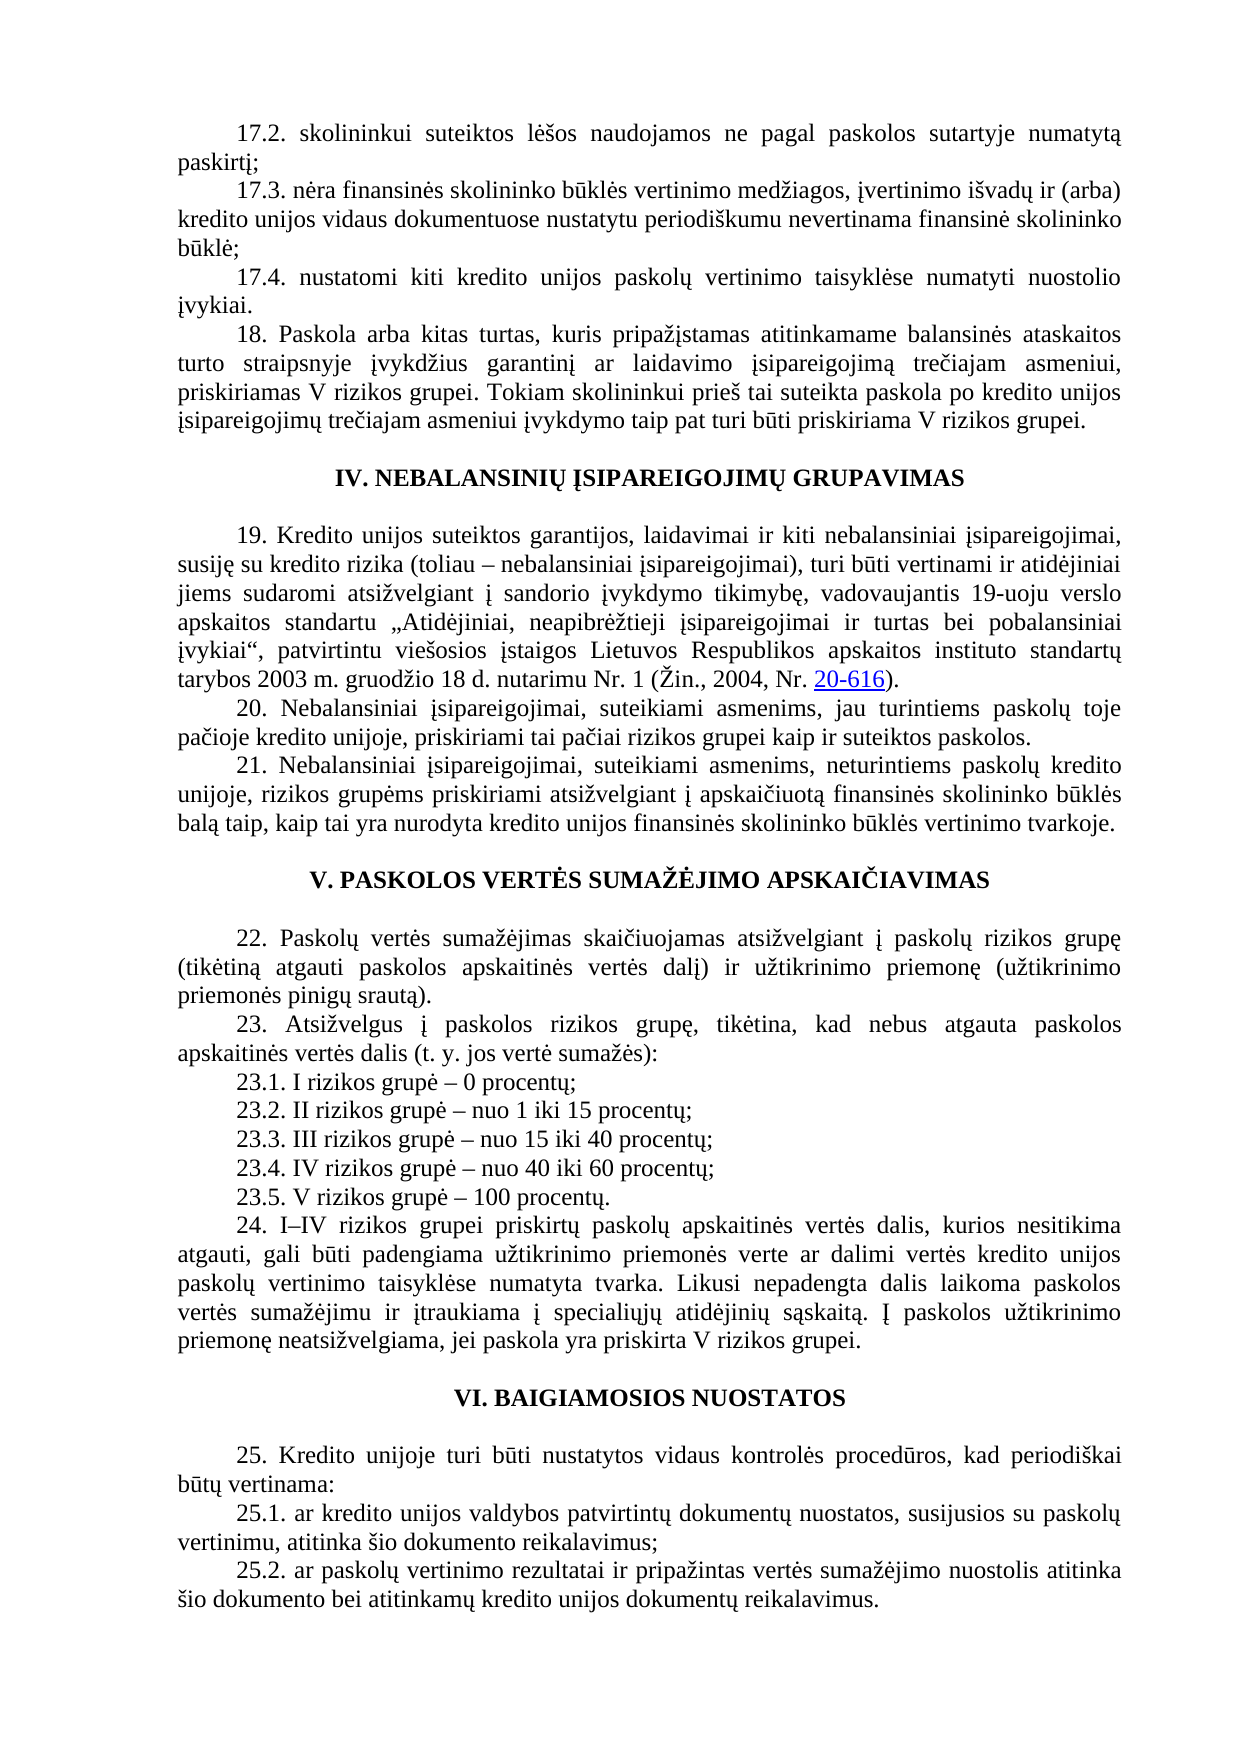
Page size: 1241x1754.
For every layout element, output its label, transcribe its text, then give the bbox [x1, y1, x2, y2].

text 23.1. I rizikos grupė – 0 procentų; [177, 1067, 1122, 1096]
text 20. Nebalansiniai įsipareigojimai, suteikiami asmenims, jau turintiems paskolų toje pačioje kredito unijoje, priskiriami tai pačiai rizikos grupei kaip ir suteiktos paskolos. [177, 693, 1122, 751]
text 21. Nebalansiniai įsipareigojimai, suteikiami asmenims, neturintiems paskolų kredito unijoje, rizikos grupėms priskiriami atsižvelgiant į apskaičiuotą finansinės skolininko būklės balą taip, kaip tai yra nurodyta kredito unijos finansinės skolininko būklės vertinimo tvarkoje. [177, 751, 1122, 837]
text V. PASKOLOS VERTĖS SUMAŽĖJIMO APSKAIČIAVIMAS [177, 866, 1122, 894]
text 24. I–IV rizikos grupei priskirtų paskolų apskaitinės vertės dalis, kurios nesitikima atgauti, gali būti padengiama užtikrinimo priemonės verte ar dalimi vertės kredito unijos paskolų vertinimo taisyklėse numatyta tvarka. Likusi nepadengta dalis laikoma paskolos vertės sumažėjimu ir įtraukiama į specialiųjų atidėjinių sąskaitą. Į paskolos užtikrinimo priemonę neatsižvelgiama, jei paskola yra priskirta V rizikos grupei. [177, 1211, 1122, 1354]
text 17.4. nustatomi kiti kredito unijos paskolų vertinimo taisyklėse numatyti nuostolio įvykiai. [177, 262, 1122, 319]
text 17.2. skolininkui suteiktos lėšos naudojamos ne pagal paskolos sutartyje numatytą paskirtį; [177, 118, 1122, 176]
text 25.2. ar paskolų vertinimo rezultatai ir pripažintas vertės sumažėjimo nuostolis atitinka šio dokumento bei atitinkamų kredito unijos dokumentų reikalavimus. [177, 1556, 1122, 1613]
text 23.5. V rizikos grupė – 100 procentų. [177, 1182, 1122, 1211]
text 23. Atsižvelgus į paskolos rizikos grupę, tikėtina, kad nebus atgauta paskolos apskaitinės vertės dalis (t. y. jos vertė sumažės): [177, 1009, 1122, 1067]
text 19. Kredito unijos suteiktos garantijos, laidavimai ir kiti nebalansiniai įsipareigojimai, susiję su kredito rizika (toliau – nebalansiniai įsipareigojimai), turi būti vertinami ir atidėjiniai jiems sudaromi atsižvelgiant į sandorio įvykdymo tikimybę, vadovaujantis 19-uoju verslo apskaitos standartu „Atidėjiniai, neapibrėžtieji įsipareigojimai ir turtas bei pobalansiniai įvykiai“, patvirtintu viešosios įstaigos Lietuvos Respublikos apskaitos instituto standartų tarybos 2003 m. gruodžio 18 d. nutarimu Nr. 1 (Žin., 2004, Nr. 20-616). [177, 521, 1122, 693]
text VI. BAIGIAMOSIOS NUOSTATOS [177, 1383, 1122, 1412]
text 17.3. nėra finansinės skolininko būklės vertinimo medžiagos, įvertinimo išvadų ir (arba) kredito unijos vidaus dokumentuose nustatytu periodiškumu nevertinama finansinė skolininko būklė; [177, 176, 1122, 262]
text 23.4. IV rizikos grupė – nuo 40 iki 60 procentų; [177, 1153, 1122, 1182]
text 23.3. III rizikos grupė – nuo 15 iki 40 procentų; [177, 1124, 1122, 1153]
text 18. Paskola arba kitas turtas, kuris pripažįstamas atitinkamame balansinės ataskaitos turto straipsnyje įvykdžius garantinį ar laidavimo įsipareigojimą trečiajam asmeniui, priskiriamas V rizikos grupei. Tokiam skolininkui prieš tai suteikta paskola po kredito unijos įsipareigojimų trečiajam asmeniui įvykdymo taip pat turi būti priskiriama V rizikos grupei. [177, 319, 1122, 434]
text 25.1. ar kredito unijos valdybos patvirtintų dokumentų nuostatos, susijusios su paskolų vertinimu, atitinka šio dokumento reikalavimus; [177, 1498, 1122, 1556]
text 22. Paskolų vertės sumažėjimas skaičiuojamas atsižvelgiant į paskolų rizikos grupę (tikėtiną atgauti paskolos apskaitinės vertės dalį) ir užtikrinimo priemonę (užtikrinimo priemonės pinigų srautą). [177, 923, 1122, 1009]
text IV. NEBALANSINIŲ ĮSIPAREIGOJIMŲ GRUPAVIMAS [177, 463, 1122, 492]
text 23.2. II rizikos grupė – nuo 1 iki 15 procentų; [177, 1096, 1122, 1124]
text 25. Kredito unijoje turi būti nustatytos vidaus kontrolės procedūros, kad periodiškai būtų vertinama: [177, 1441, 1122, 1498]
